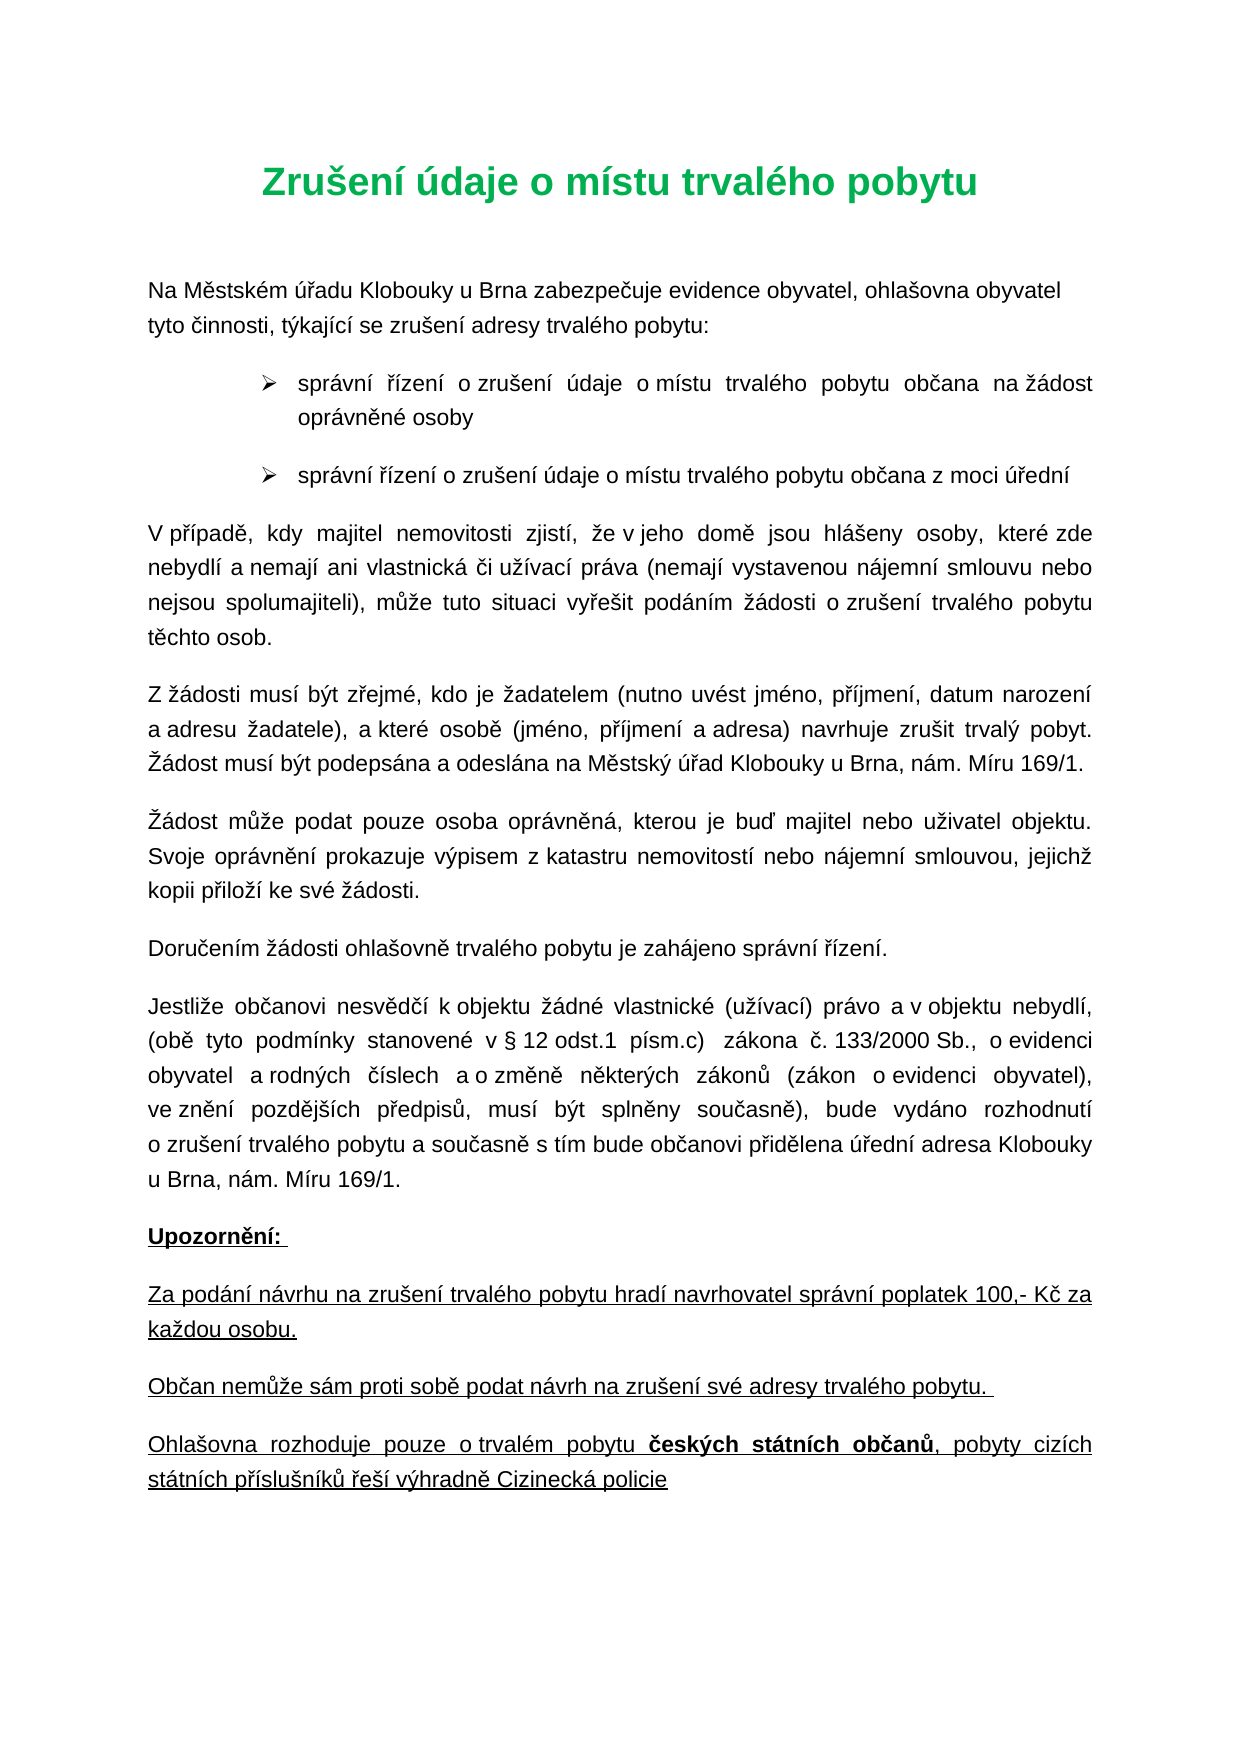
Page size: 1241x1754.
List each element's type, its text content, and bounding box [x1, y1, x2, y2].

text Žádost může podat pouze osoba oprávněná, kterou je buď majitel nebo uživatel objektu. Svoje oprávnění prokazuje výpisem z katastru nemovitostí nebo nájemní smlouvou, jejichž kopii přiloží ke své žádosti. [148, 800, 1093, 904]
list správní řízení o zrušení údaje o místu trvalého pobytu občana z moci úřední [260, 454, 1093, 488]
text Upozornění: [148, 1215, 1093, 1250]
text Z žádosti musí být zřejmé, kdo je žadatelem (nutno uvést jméno, příjmení, datum narození a adresu žadatele), a které osobě (jméno, příjmení a adresa) navrhuje zrušit trvalý pobyt. Žádost musí být podepsána a odeslána na Městský úřad Klobouky u Brna, nám. Míru 169/1. [148, 673, 1093, 777]
subtitle Zrušení údaje o místu trvalého pobytu [148, 158, 1093, 204]
text Doručením žádosti ohlašovně trvalého pobytu je zahájeno správní řízení. [148, 927, 1093, 961]
text Na Městském úřadu Klobouky u Brna zabezpečuje evidence obyvatel, ohlašovna obyvatel tyto činnosti, týkající se zrušení adresy trvalého pobytu: [148, 269, 1093, 338]
list správní řízení o zrušení údaje o místu trvalého pobytu občana na žádost oprávněné osoby [260, 362, 1093, 431]
text V případě, kdy majitel nemovitosti zjistí, že v jeho domě jsou hlášeny osoby, které zde nebydlí a nemají ani vlastnická či užívací práva (nemají vystavenou nájemní smlouvu nebo nejsou spolumajiteli), může tuto situaci vyřešit podáním žádosti o zrušení trvalého pobytu těchto osob. [148, 512, 1093, 650]
text Jestliže občanovi nesvědčí k objektu žádné vlastnické (užívací) právo a v objektu nebydlí, (obě tyto podmínky stanovené v § 12 odst.1 písm.c) zákona č. 133/2000 Sb., o evidenci obyvatel a rodných číslech a o změně některých zákonů (zákon o evidenci obyvatel), ve znění pozdějších předpisů, musí být splněny současně), bude vydáno rozhodnutí o zrušení trvalého pobytu a současně s tím bude občanovi přidělena úřední adresa Klobouky u Brna, nám. Míru 169/1. [148, 984, 1093, 1192]
text Za podání návrhu na zrušení trvalého pobytu hradí navrhovatel správní poplatek 100,- Kč za každou osobu. [148, 1273, 1093, 1342]
text Občan nemůže sám proti sobě podat návrh na zrušení své adresy trvalého pobytu. [148, 1365, 1093, 1400]
text Ohlašovna rozhoduje pouze o trvalém pobytu českých státních občanů, pobyty cizích státních příslušníků řeší výhradně Cizinecká policie [148, 1423, 1093, 1492]
